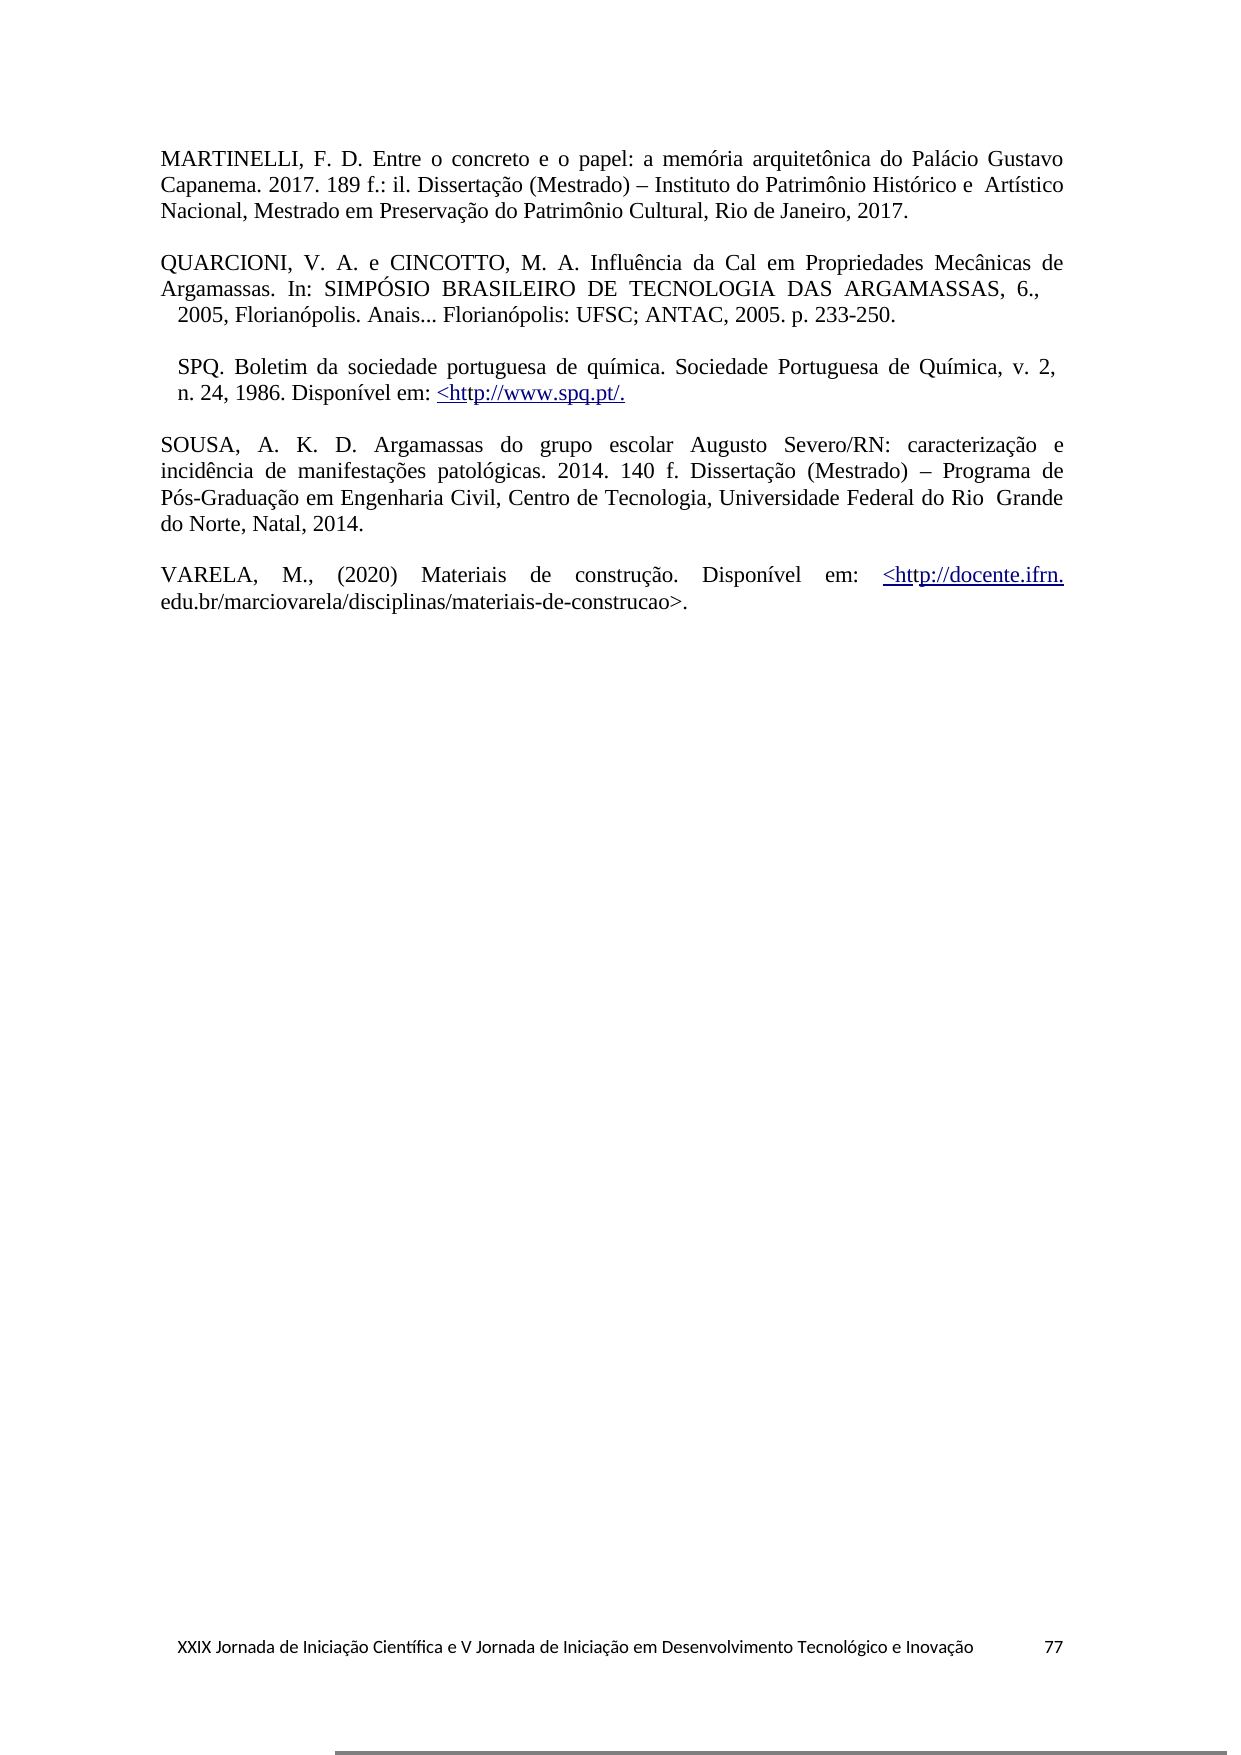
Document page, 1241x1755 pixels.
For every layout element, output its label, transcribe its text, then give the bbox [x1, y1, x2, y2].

text SPQ. Boletim da sociedade portuguesa de química. Sociedade Portuguesa de Química, v. 2, [177, 353, 1082, 379]
text SOUSA, A. K. D. Argamassas do grupo escolar Augusto Severo/RN: caracterização e incidência de manifestações patológicas. 2014. 140 f. Dissertação (Mestrado) – Programa de Pós-Graduação em Engenharia Civil, Centro de Tecnologia, Universidade Federal do Rio Grande do Norte, Natal, 2014. [160, 431, 1064, 536]
text MARTINELLI, F. D. Entre o concreto e o papel: a memória arquitetônica do Palácio Gustavo Capanema. 2017. 189 f.: il. Dissertação (Mestrado) – Instituto do Patrimônio Histórico e Artístico Nacional, Mestrado em Preservação do Patrimônio Cultural, Rio de Janeiro, 2017. [160, 145, 1064, 224]
text n. 24, 1986. Disponível em: <http://www.spq.pt/. [177, 379, 1082, 406]
text QUARCIONI, V. A. e CINCOTTO, M. A. Influência da Cal em Propriedades Mecânicas de Argamassas. In: SIMPÓSIO BRASILEIRO DE TECNOLOGIA DAS ARGAMASSAS, 6., [160, 249, 1063, 302]
text VARELA, M., (2020) Materiais de construção. Disponível em: <http://docente.ifrn. edu.br/marciovarela/disciplinas/materiais-de-construcao>. [160, 561, 1064, 614]
text 2005, Florianópolis. Anais... Florianópolis: UFSC; ANTAC, 2005. p. 233-250. [177, 302, 1082, 328]
